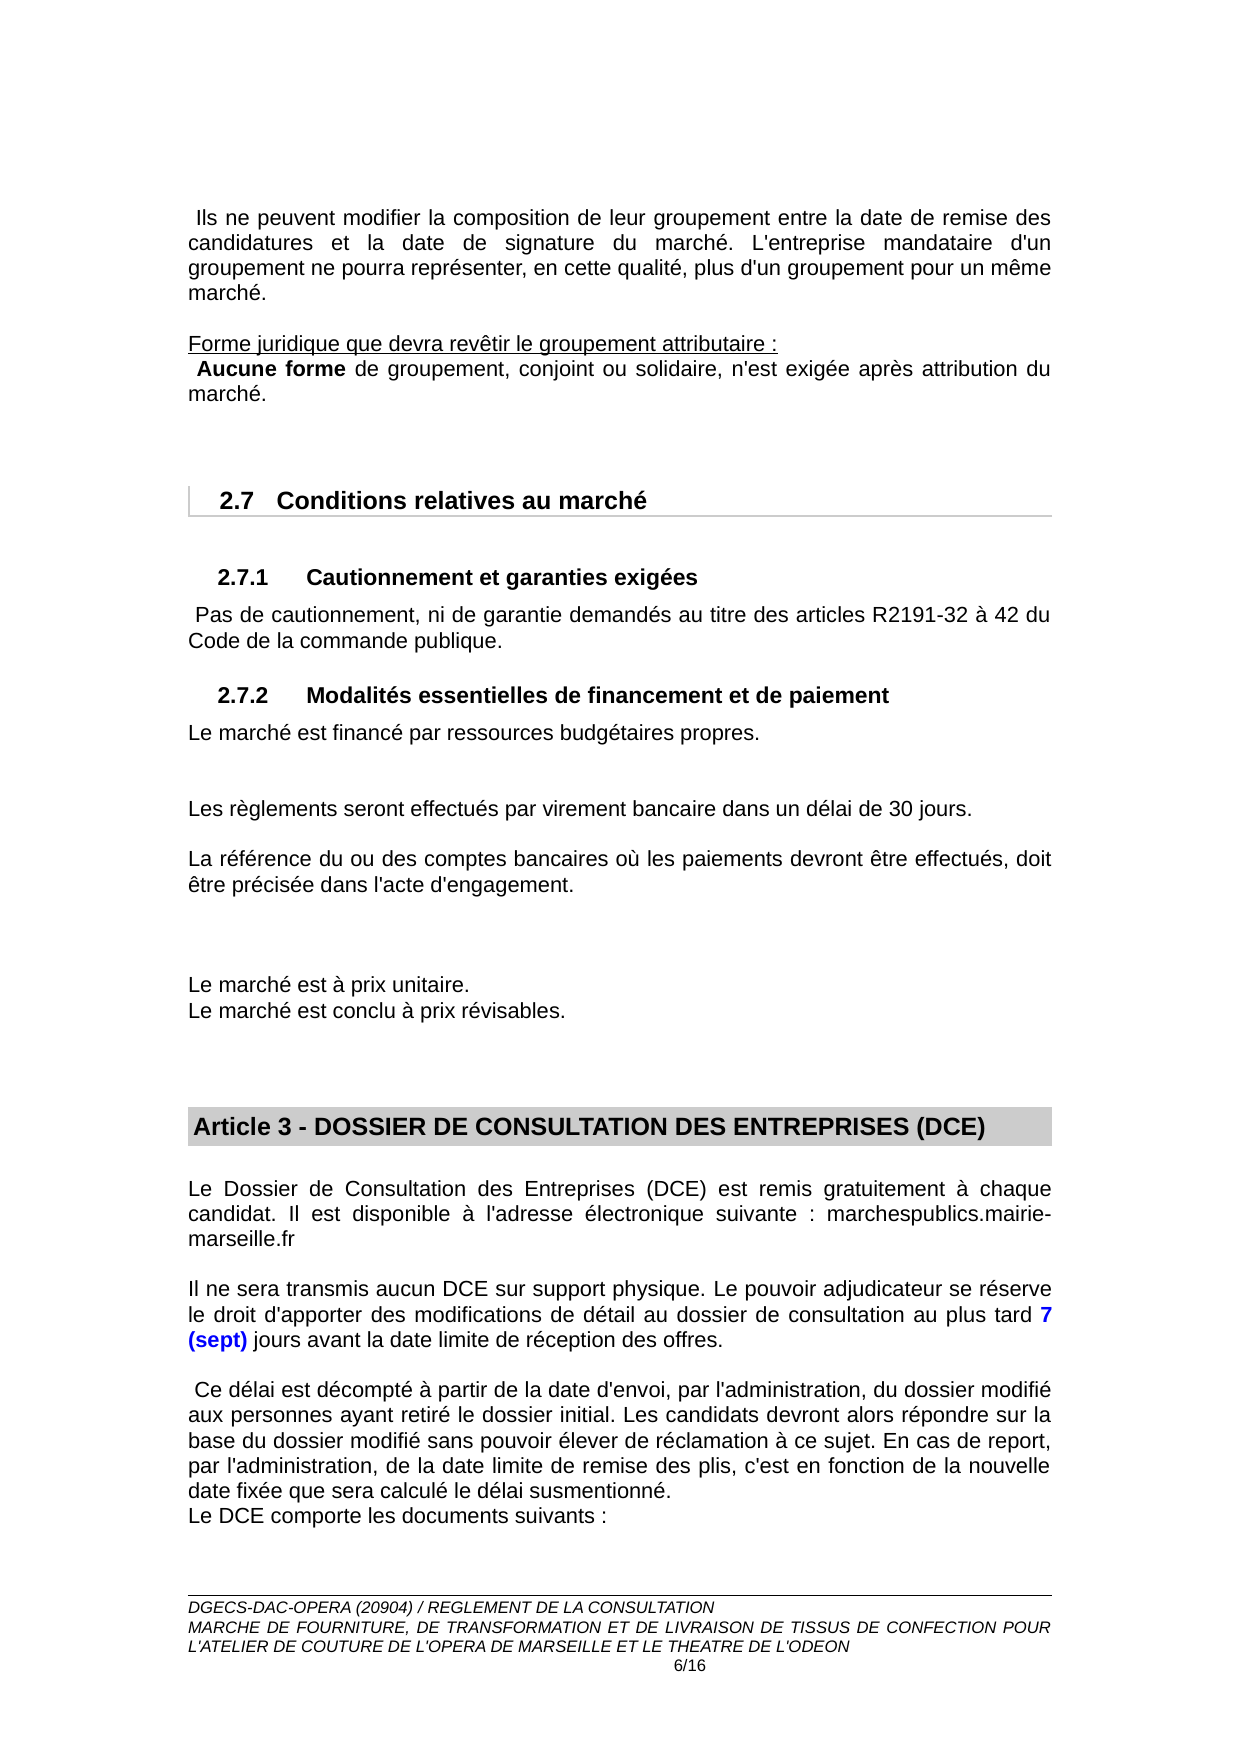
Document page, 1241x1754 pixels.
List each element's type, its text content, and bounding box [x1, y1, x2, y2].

text Le marché est financé par ressources budgétaires propres. [188, 720, 1052, 746]
text La référence du ou des comptes bancaires où les paiements devront être effectués, doit être précisée dans l'acte d'engagement. [188, 846, 1052, 897]
text Le Dossier de Consultation des Entreprises (DCE) est remis gratuitement à chaque candidat. Il est disponible à l'adresse électronique suivante : marchespublics.mairie-marseille.fr [188, 1176, 1052, 1251]
text Ce délai est décompté à partir de la date d'envoi, par l'administration, du dossier modifié aux personnes ayant retiré le dossier initial. Les candidats devront alors répondre sur la base du dossier modifié sans pouvoir élever de réclamation à ce sujet. En cas de report, par l'administration, de la date limite de remise des plis, c'est en fonction de la nouvelle date fixée que sera calculé le délai susmentionné. [188, 1377, 1052, 1503]
text Aucune forme de groupement, conjoint ou solidaire, n'est exigée après attribution du marché. [188, 356, 1052, 406]
text Le DCE comporte les documents suivants : [188, 1503, 1052, 1528]
text Forme juridique que devra revêtir le groupement attributaire : [188, 331, 1052, 356]
text Pas de cautionnement, ni de garantie demandés au titre des articles R2191-32 à 42 du Code de la commande publique. [188, 602, 1052, 653]
subtitle Cautionnement et garanties exigées [188, 564, 1052, 591]
text Le marché est conclu à prix révisables. [188, 998, 1052, 1023]
text Le marché est à prix unitaire. [188, 972, 1052, 998]
subtitle DOSSIER DE CONSULTATION DES ENTREPRISES (DCE) [190, 1109, 1050, 1144]
subtitle Conditions relatives au marché [190, 486, 1052, 515]
text Il ne sera transmis aucun DCE sur support physique. Le pouvoir adjudicateur se réserve le droit d'apporter des modifications de détail au dossier de consultation au plus tard 7 (sept) jours avant la date limite de réception des offres. [188, 1276, 1052, 1352]
text Ils ne peuvent modifier la composition de leur groupement entre la date de remise des candidatures et la date de signature du marché. L'entreprise mandataire d'un groupement ne pourra représenter, en cette qualité, plus d'un groupement pour un même marché. [188, 204, 1052, 305]
subtitle Modalités essentielles de financement et de paiement [188, 682, 1052, 708]
text Les règlements seront effectués par virement bancaire dans un délai de 30 jours. [188, 796, 1052, 821]
